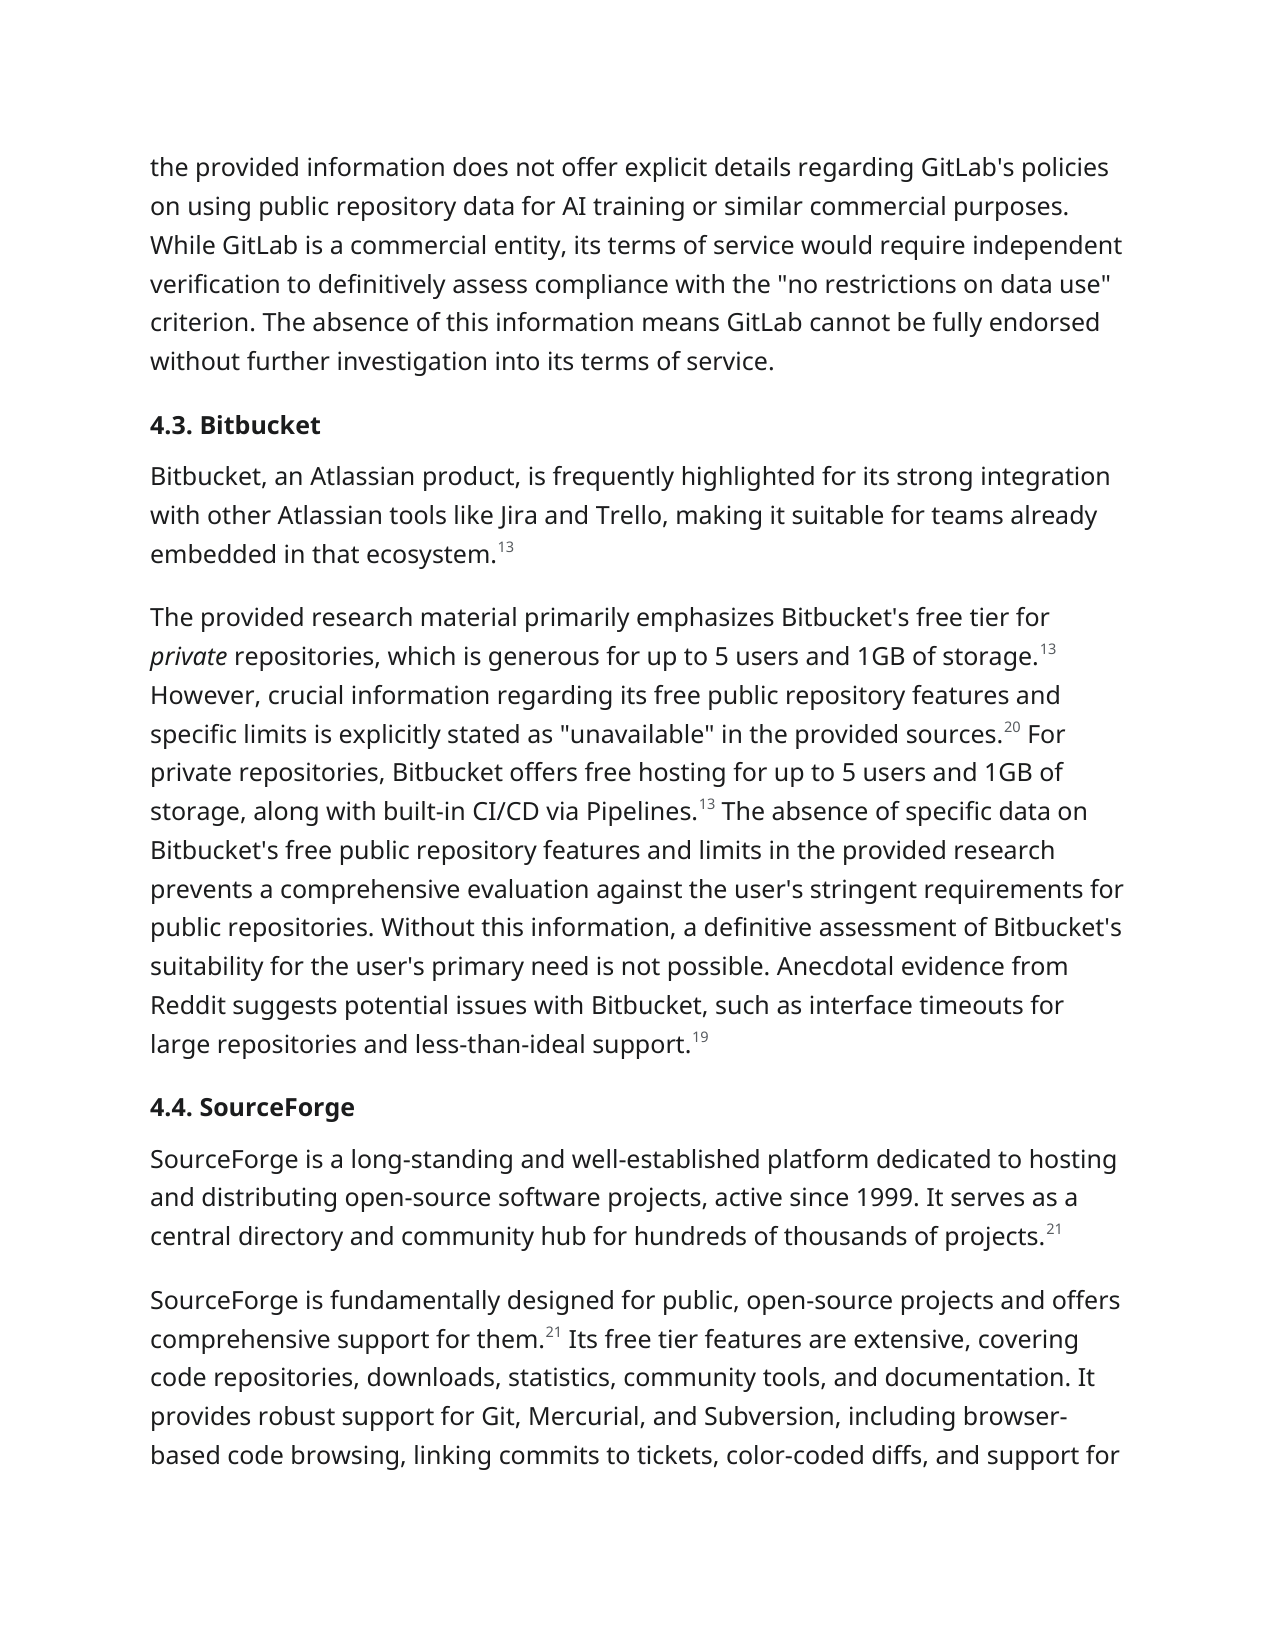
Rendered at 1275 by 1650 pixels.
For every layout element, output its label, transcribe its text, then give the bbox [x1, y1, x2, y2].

subtitle 4.4. SourceForge [150, 1090, 1125, 1124]
text Bitbucket, an Atlassian product, is frequently highlighted for its strong integration with other Atlassian tools like Jira and Trello, making it suitable for teams already embedded in that ecosystem.13 [150, 459, 1125, 570]
subtitle 4.3. Bitbucket [150, 407, 1125, 442]
text The provided research material primarily emphasizes Bitbucket's free tier for private repositories, which is generous for up to 5 users and 1GB of storage.13 However, crucial information regarding its free public repository features and specific limits is explicitly stated as "unavailable" in the provided sources.20 For private repositories, Bitbucket offers free hosting for up to 5 users and 1GB of storage, along with built-in CI/CD via Pipelines.13 The absence of specific data on Bitbucket's free public repository features and limits in the provided research prevents a comprehensive evaluation against the user's stringent requirements for public repositories. Without this information, a definitive assessment of Bitbucket's suitability for the user's primary need is not possible. Anecdotal evidence from Reddit suggests potential issues with Bitbucket, such as interface timeouts for large repositories and less-than-ideal support.19 [150, 600, 1125, 1060]
text the provided information does not offer explicit details regarding GitLab's policies on using public repository data for AI training or similar commercial purposes. While GitLab is a commercial entity, its terms of service would require independent verification to definitively assess compliance with the "no restrictions on data use" criterion. The absence of this information means GitLab cannot be fully endorsed without further investigation into its terms of service. [150, 150, 1125, 378]
text SourceForge is fundamentally designed for public, open-source projects and offers comprehensive support for them.21 Its free tier features are extensive, covering code repositories, downloads, statistics, community tools, and documentation. It provides robust support for Git, Mercurial, and Subversion, including browser-based code browsing, linking commits to tickets, color-coded diffs, and support for [150, 1282, 1125, 1472]
text SourceForge is a long-standing and well-established platform dedicated to hosting and distributing open-source software projects, active since 1999. It serves as a central directory and community hub for hundreds of thousands of projects.21 [150, 1141, 1125, 1253]
